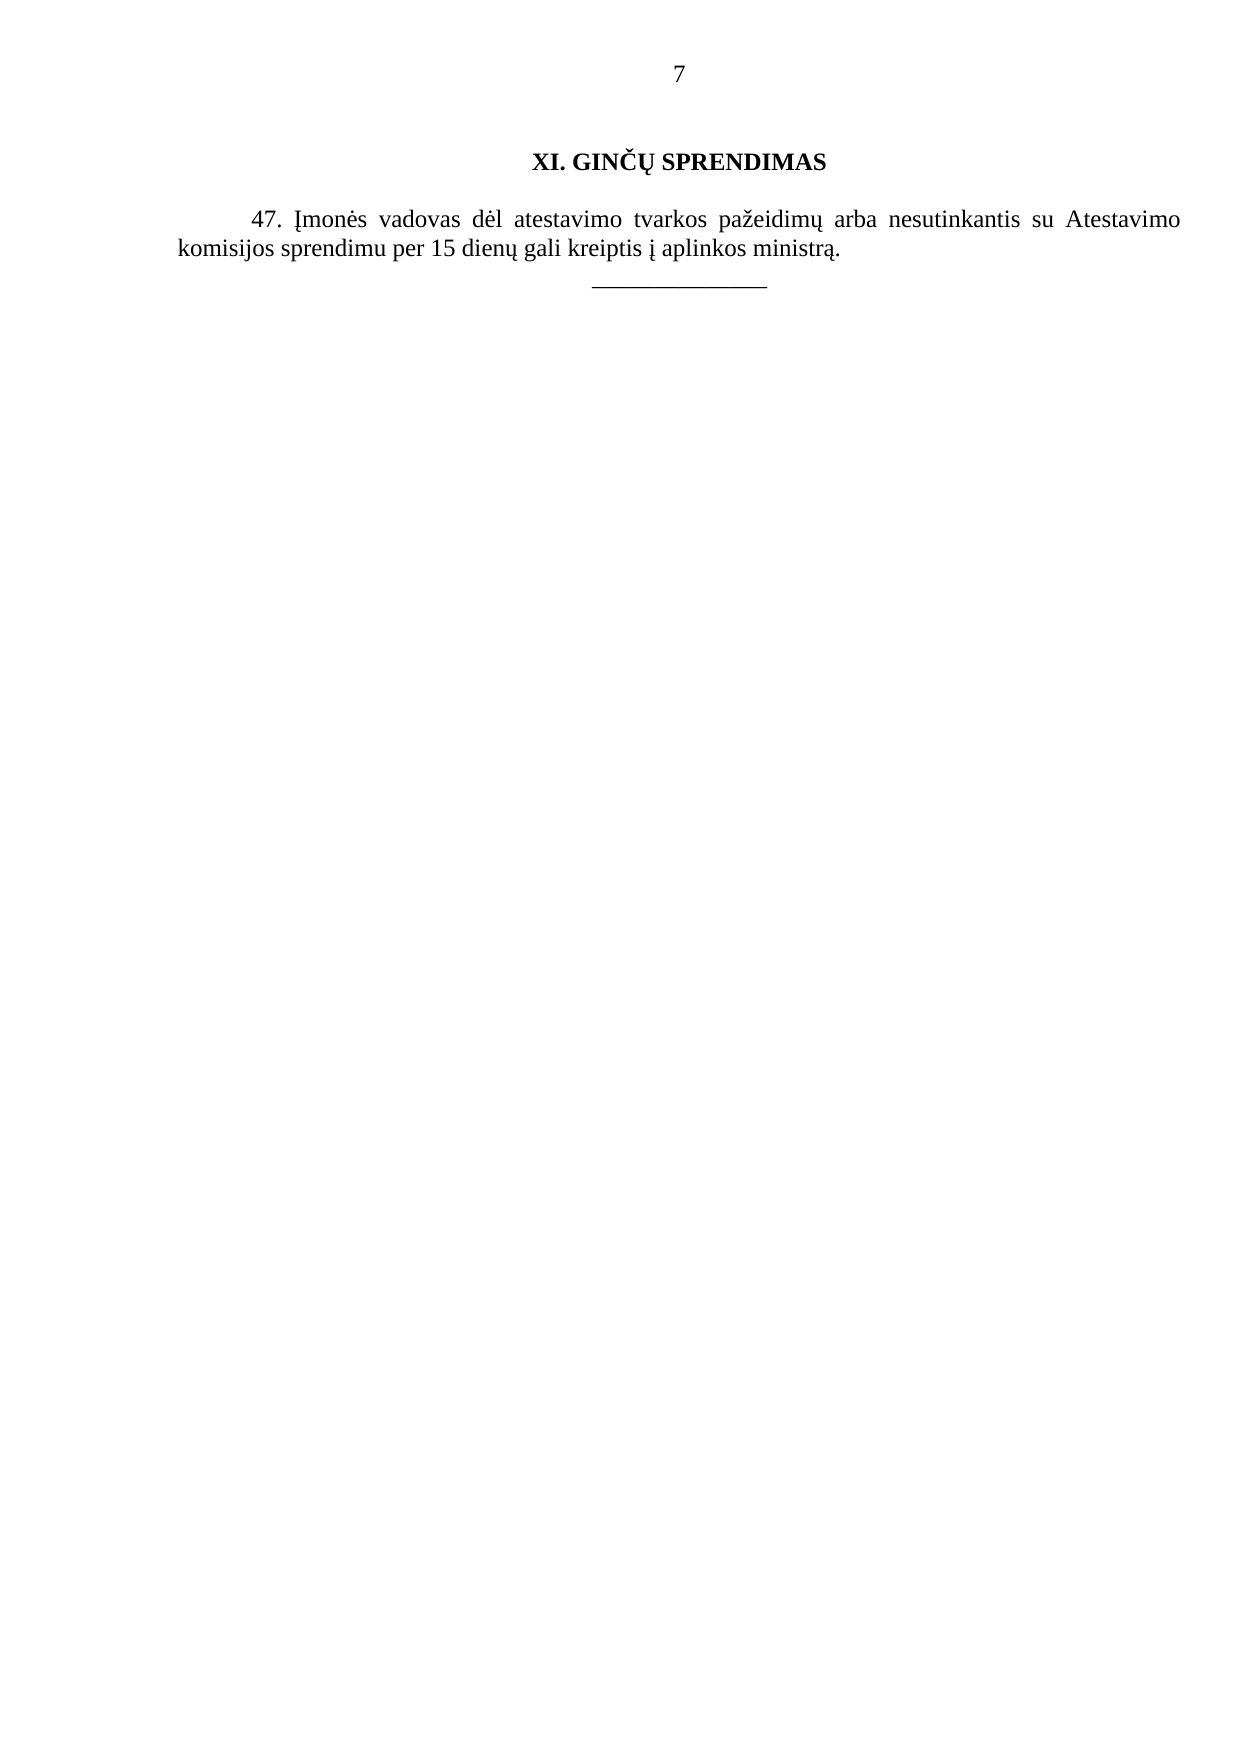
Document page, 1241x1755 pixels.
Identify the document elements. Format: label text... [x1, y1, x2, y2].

text ______________ [177, 262, 1181, 291]
text XI. GINČŲ SPRENDIMAS [177, 147, 1181, 176]
text 47. Įmonės vadovas dėl atestavimo tvarkos pažeidimų arba nesutinkantis su Atestavimo komisijos sprendimu per 15 dienų gali kreiptis į aplinkos ministrą. [177, 204, 1181, 262]
